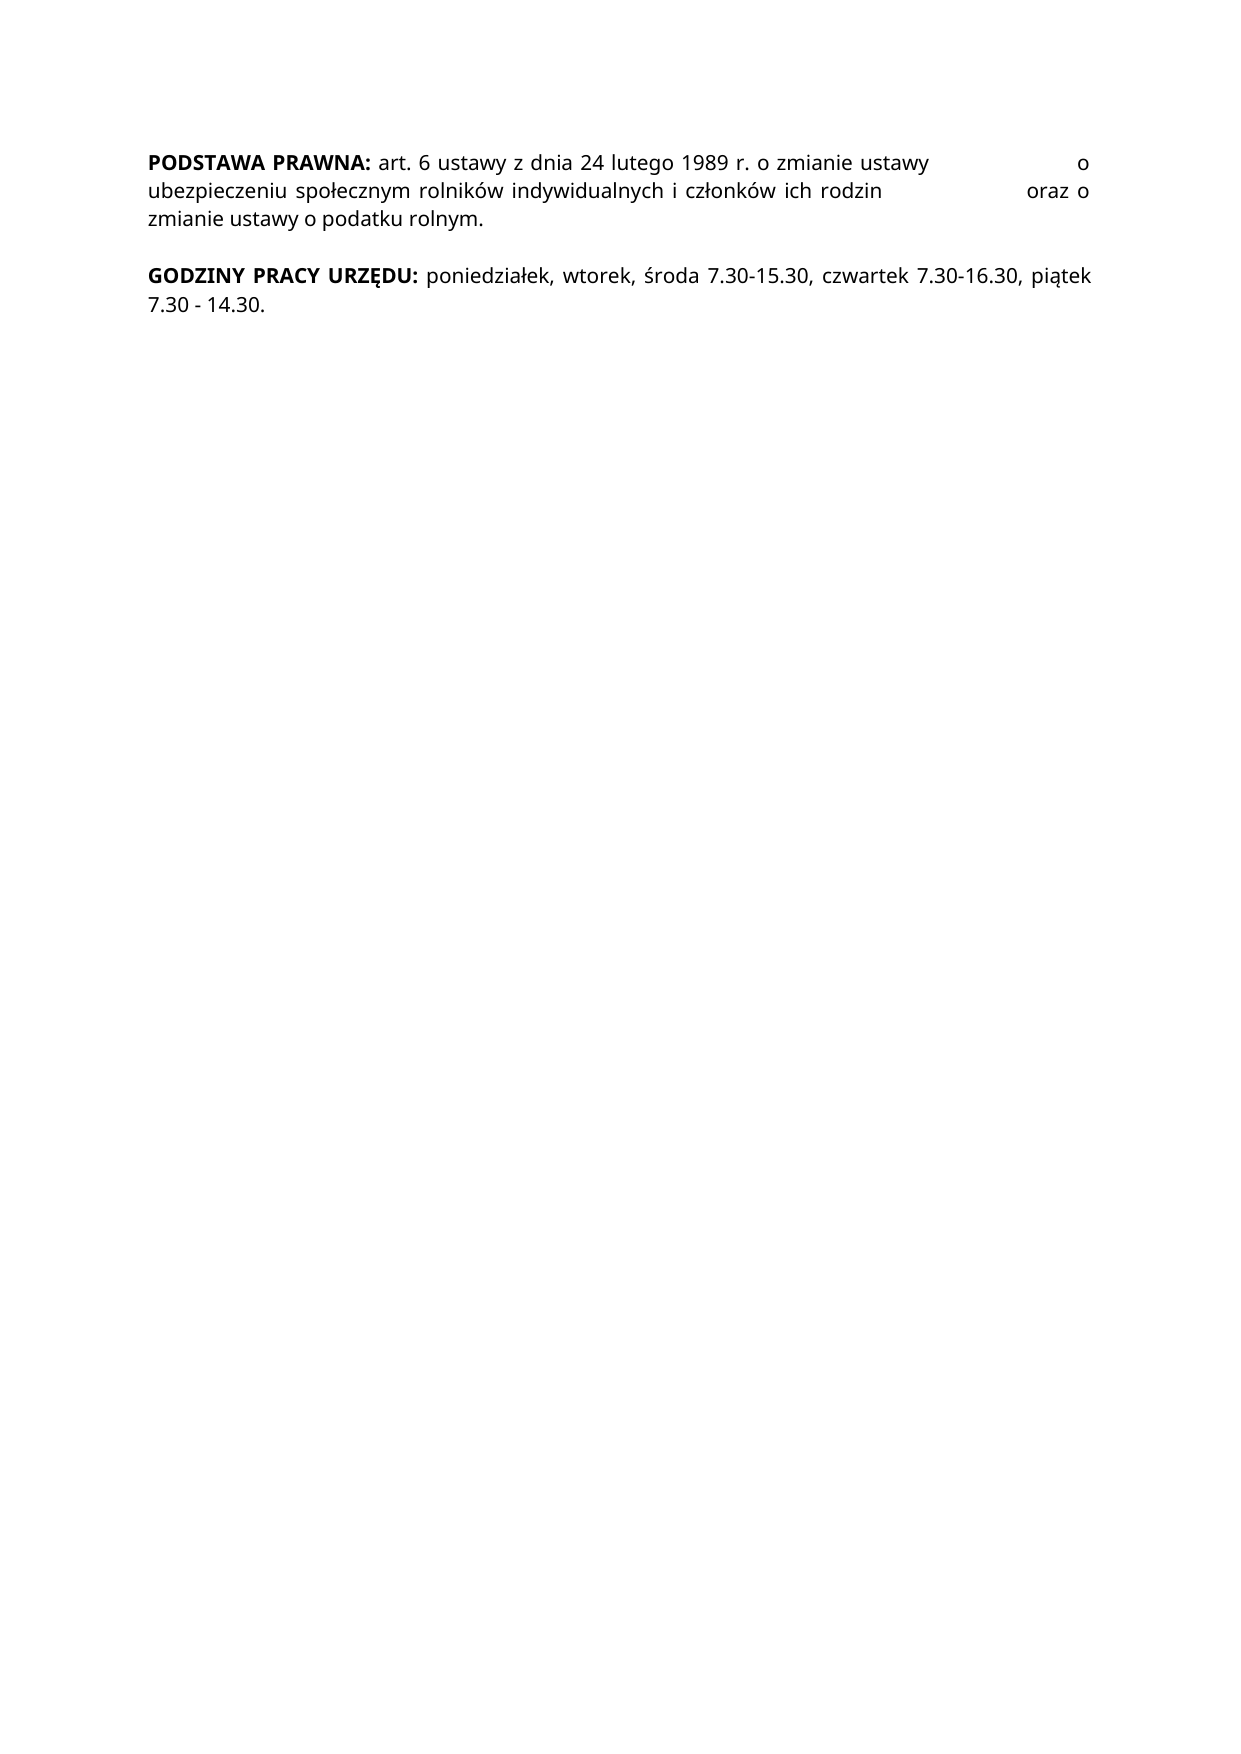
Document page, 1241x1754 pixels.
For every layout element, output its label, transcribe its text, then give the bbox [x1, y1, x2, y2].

text GODZINY PRACY URZĘDU: poniedziałek, wtorek, środa 7.30-15.30, czwartek 7.30-16.30, piątek 7.30 - 14.30. [148, 261, 1093, 318]
text PODSTAWA PRAWNA: art. 6 ustawy z dnia 24 lutego 1989 r. o zmianie ustawy o ubezpieczeniu społecznym rolników indywidualnych i członków ich rodzin oraz o zmianie ustawy o podatku rolnym. [148, 148, 1093, 233]
